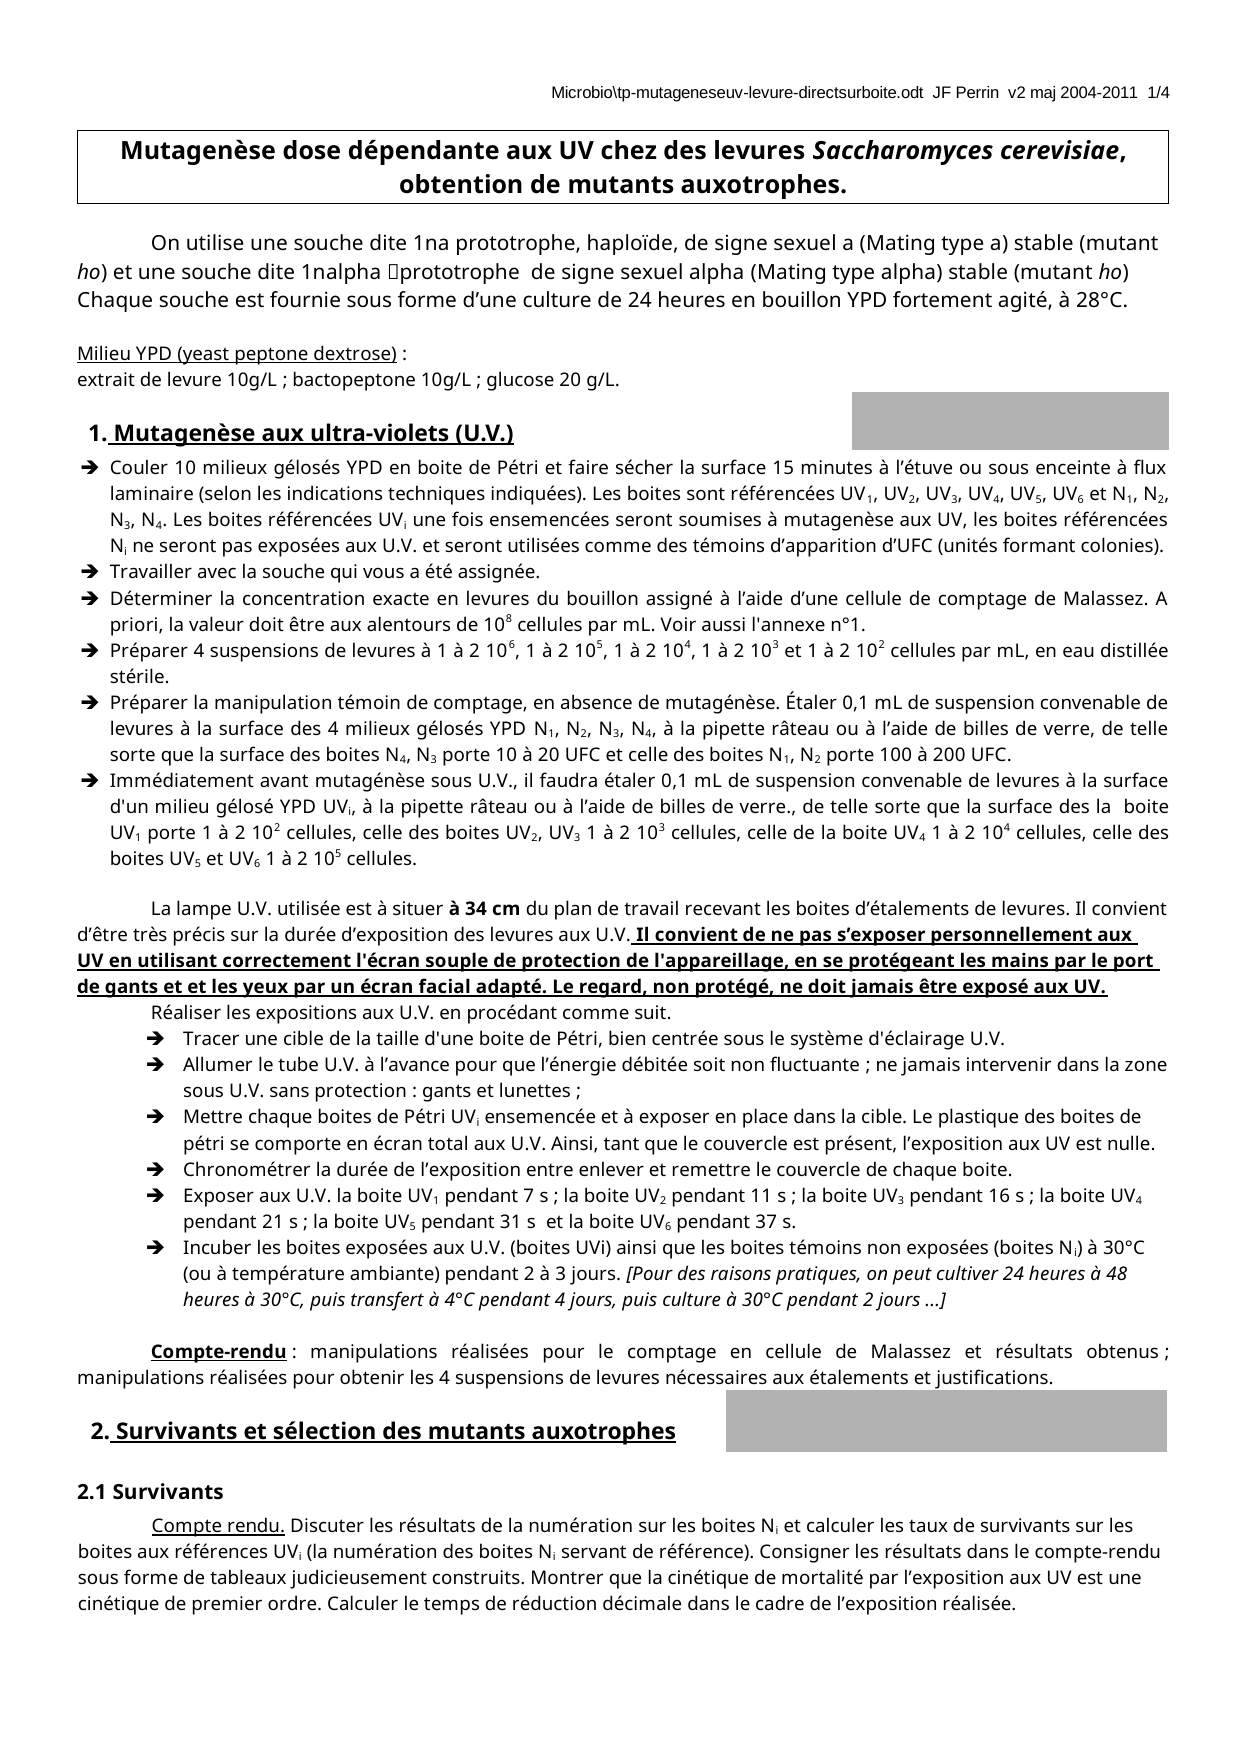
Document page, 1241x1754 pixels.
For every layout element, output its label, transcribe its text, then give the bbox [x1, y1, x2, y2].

text On utilise une souche dite 1na prototrophe, haploïde, de signe sexuel a (Mating type a) stable (mutant ho) et une souche dite 1nalpha prototrophe de signe sexuel alpha (Mating type alpha) stable (mutant ho) [77, 228, 1169, 285]
list Immédiatement avant mutagénèse sous U.V., il faudra étaler 0,1 mL de suspension convenable de levures à la surface d'un milieu gélosé YPD UVi, à la pipette râteau ou à l’aide de billes de verre., de telle sorte que la surface des la boite UV1 porte 1 à 2 102 cellules, celle des boites UV2, UV3 1 à 2 103 cellules, celle de la boite UV4 1 à 2 104 cellules, celle des boites UV5 et UV6 1 à 2 105 cellules. [80, 767, 1169, 871]
text Mutagenèse dose dépendante aux UV chez des levures Saccharomyces cerevisiae, obtention de mutants auxotrophes. [78, 131, 1168, 203]
text Compte-rendu : manipulations réalisées pour le comptage en cellule de Malassez et résultats obtenus ; manipulations réalisées pour obtenir les 4 suspensions de levures nécessaires aux étalements et justifications. [77, 1338, 1169, 1390]
text extrait de levure 10g/L ; bactopeptone 10g/L ; glucose 20 g/L. [77, 366, 1169, 392]
table_header Mutagenèse aux ultra-violets (U.V.) [81, 392, 844, 454]
list Chronométrer la durée de l’exposition entre enlever et remettre le couvercle de chaque boite. [145, 1155, 1169, 1181]
text Réaliser les expositions aux U.V. en procédant comme suit. [77, 999, 1169, 1025]
list Mettre chaque boites de Pétri UVi ensemencée et à exposer en place dans la cible. Le plastique des boites de pétri se comporte en écran total aux U.V. Ainsi, tant que le couvercle est présent, l’exposition aux UV est nulle. [145, 1103, 1169, 1155]
list Préparer la manipulation témoin de comptage, en absence de mutagénèse. Étaler 0,1 mL de suspension convenable de levures à la surface des 4 milieux gélosés YPD N1, N2, N3, N4, à la pipette râteau ou à l’aide de billes de verre, de telle sorte que la surface des boites N4, N3 porte 10 à 20 UFC et celle des boites N1, N2 porte 100 à 200 UFC. [80, 689, 1169, 767]
list Allumer le tube U.V. à l’avance pour que l’énergie débitée soit non fluctuante ; ne jamais intervenir dans la zone sous U.V. sans protection : gants et lunettes ; [145, 1051, 1169, 1103]
text La lampe U.V. utilisée est à situer à 34 cm du plan de travail recevant les boites d’étalements de levures. Il convient d’être très précis sur la durée d’exposition des levures aux U.V. Il convient de ne pas s’exposer personnellement aux UV en utilisant correctement l'écran souple de protection de l'appareillage, en se protégeant les mains par le port de gants et et les yeux par un écran facial adapté. Le regard, non protégé, ne doit jamais être exposé aux UV. [77, 895, 1169, 999]
list Incuber les boites exposées aux U.V. (boites UVi) ainsi que les boites témoins non exposées (boites Ni) à 30°C (ou à température ambiante) pendant 2 à 3 jours. [Pour des raisons pratiques, on peut cultiver 24 heures à 48 heures à 30°C, puis transfert à 4°C pendant 4 jours, puis culture à 30°C pendant 2 jours ...] [145, 1233, 1169, 1312]
text Compte rendu. Discuter les résultats de la numération sur les boites Ni et calculer les taux de survivants sur les boites aux références UVi (la numération des boites Ni servant de référence). Consigner les résultats dans le compte-rendu sous forme de tableaux judicieusement construits. Montrer que la cinétique de mortalité par l’exposition aux UV est une cinétique de premier ordre. Calculer le temps de réduction décimale dans le cadre de l’exposition réalisée. [78, 1512, 1169, 1616]
list Préparer 4 suspensions de levures à 1 à 2 106, 1 à 2 105, 1 à 2 104, 1 à 2 103 et 1 à 2 102 cellules par mL, en eau distillée stérile. [80, 637, 1169, 689]
text Chaque souche est fournie sous forme d’une culture de 24 heures en bouillon YPD fortement agité, à 28°C. [77, 285, 1169, 314]
table_header Survivants et sélection des mutants auxotrophes [83, 1390, 726, 1452]
list Exposer aux U.V. la boite UV1 pendant 7 s ; la boite UV2 pendant 11 s ; la boite UV3 pendant 16 s ; la boite UV4 pendant 21 s ; la boite UV5 pendant 31 s et la boite UV6 pendant 37 s. [145, 1181, 1169, 1233]
table_header [726, 1390, 1167, 1452]
list Tracer une cible de la taille d'une boite de Pétri, bien centrée sous le système d'éclairage U.V. [145, 1025, 1169, 1051]
list Déterminer la concentration exacte en levures du bouillon assigné à l’aide d’une cellule de comptage de Malassez. A priori, la valeur doit être aux alentours de 108 cellules par mL. Voir aussi l'annexe n°1. [80, 584, 1169, 637]
table_header [845, 392, 1177, 454]
text Milieu YPD (yeast peptone dextrose) : [77, 340, 1169, 366]
list Couler 10 milieux gélosés YPD en boite de Pétri et faire sécher la surface 15 minutes à l’étuve ou sous enceinte à flux laminaire (selon les indications techniques indiquées). Les boites sont référencées UV1, UV2, UV3, UV4, UV5, UV6 et N1, N2, N3, N4. Les boites référencées UVi une fois ensemencées seront soumises à mutagenèse aux UV, les boites référencées Ni ne seront pas exposées aux U.V. et seront utilisées comme des témoins d’apparition d’UFC (unités formant colonies). [80, 454, 1169, 558]
subtitle Survivants [77, 1477, 1169, 1506]
list Travailler avec la souche qui vous a été assignée. [80, 558, 1169, 584]
